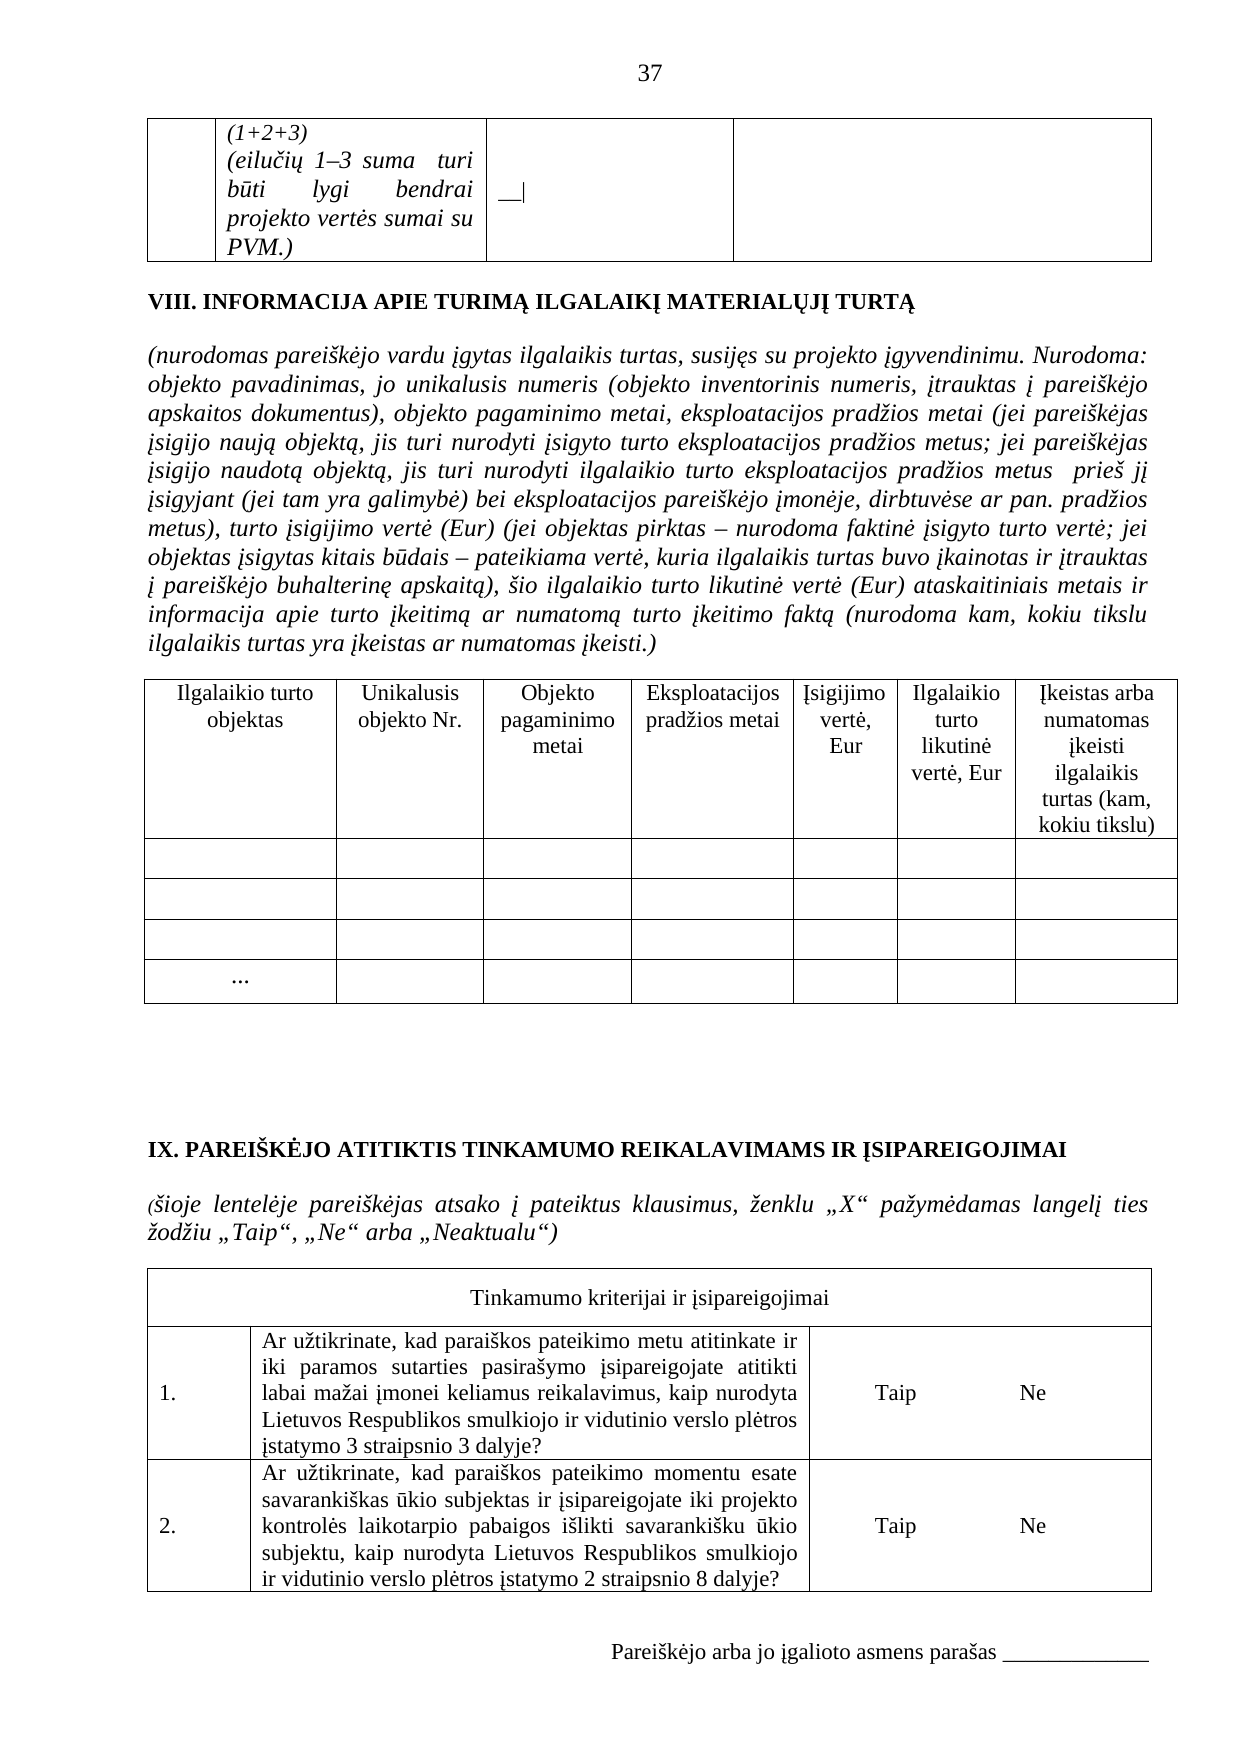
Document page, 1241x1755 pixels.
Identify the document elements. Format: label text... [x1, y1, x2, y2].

table_cell [145, 920, 336, 959]
table_cell [145, 879, 336, 919]
text (šioje lentelėje pareiškėjas atsako į pateiktus klausimus, ženklu „X“ pažymėdamas langelį ties žodžiu „Taip“, „Ne“ arba „Neaktualu“) [148, 1189, 1152, 1246]
table_cell [1016, 879, 1177, 919]
table_cell Ar užtikrinate, kad paraiškos pateikimo momentu esate savarankiškas ūkio subjektas ir įsipareigojate iki projekto kontrolės laikotarpio pabaigos išlikti savarankišku ūkio subjektu, kaip nurodyta Lietuvos Respublikos smulkiojo ir vidutinio verslo plėtros įstatymo 2 straipsnio 8 dalyje? [251, 1460, 809, 1591]
text (nurodomas pareiškėjo vardu įgytas ilgalaikis turtas, susijęs su projekto įgyvendinimu. Nurodoma: objekto pavadinimas, jo unikalusis numeris (objekto inventorinis numeris, įtrauktas į pareiškėjo apskaitos dokumentus), objekto pagaminimo metai, eksploatacijos pradžios metai (jei pareiškėjas įsigijo naują objektą, jis turi nurodyti įsigyto turto eksploatacijos pradžios metus; jei pareiškėjas įsigijo naudotą objektą, jis turi nurodyti ilgalaikio turto eksploatacijos pradžios metus prieš jį įsigyjant (jei tam yra galimybė) bei eksploatacijos pareiškėjo įmonėje, dirbtuvėse ar pan. pradžios metus), turto įsigijimo vertė (Eur) (jei objektas pirktas – nurodoma faktinė įsigyto turto vertė; jei objektas įsigytas kitais būdais – pateikiama vertė, kuria ilgalaikis turtas buvo įkainotas ir įtrauktas į pareiškėjo buhalterinę apskaitą), šio ilgalaikio turto likutinė vertė (Eur) ataskaitiniais metais ir informacija apie turto įkeitimą ar numatomą turto įkeitimo faktą (nurodoma kam, kokiu tikslu ilgalaikis turtas yra įkeistas ar numatomas įkeisti.) [148, 341, 1152, 657]
table_cell [734, 119, 1151, 261]
table_cell [337, 879, 483, 919]
table_cell [794, 879, 897, 919]
table_cell Ar užtikrinate, kad paraiškos pateikimo metu atitinkate ir iki paramos sutarties pasirašymo įsipareigojate atitikti labai mažai įmonei keliamus reikalavimus, kaip nurodyta Lietuvos Respublikos smulkiojo ir vidutinio verslo plėtros įstatymo 3 straipsnio 3 dalyje? [251, 1327, 809, 1458]
table_cell 1. [148, 1327, 250, 1458]
table_cell [794, 920, 897, 959]
table_cell [632, 839, 793, 878]
table_cell [337, 960, 483, 1003]
table_cell [632, 920, 793, 959]
table_cell [484, 839, 631, 878]
table_header Įsigijimo vertė, Eur [794, 680, 897, 838]
table_cell [337, 839, 483, 878]
table_cell __| [487, 119, 733, 261]
table_cell [148, 119, 215, 261]
table_cell [484, 960, 631, 1003]
table_cell [898, 879, 1015, 919]
table_cell [1016, 960, 1177, 1003]
table_cell 2. [148, 1460, 250, 1591]
table_cell Taip Ne [810, 1460, 1151, 1591]
table_cell Taip Ne [810, 1327, 1151, 1458]
table_cell [898, 960, 1015, 1003]
table_cell [632, 879, 793, 919]
table_cell ... [145, 960, 336, 1003]
table_cell [632, 960, 793, 1003]
table_cell [145, 839, 336, 878]
table_header Objekto pagaminimo metai [484, 680, 631, 838]
table_cell [898, 839, 1015, 878]
table_cell [337, 920, 483, 959]
table_header Įkeistas arba numatomas įkeisti ilgalaikis turtas (kam, kokiu tikslu) [1016, 680, 1177, 838]
table_header Tinkamumo kriterijai ir įsipareigojimai [148, 1269, 1151, 1326]
table_cell [794, 960, 897, 1003]
text IX. PAREIŠKĖJO ATITIKTIS TINKAMUMO REIKALAVIMAMS IR ĮSIPAREIGOJIMAI [148, 1136, 1152, 1162]
text VIII. INFORMACIJA APIE TURIMĄ ILGALAIKĮ MATERIALŲJĮ TURTĄ [148, 288, 1152, 314]
table_header Eksploatacijos pradžios metai [632, 680, 793, 838]
table_cell [1016, 839, 1177, 878]
table_cell [484, 879, 631, 919]
table_cell [898, 920, 1015, 959]
table_header Ilgalaikio turto objektas [145, 680, 336, 838]
table_cell [794, 839, 897, 878]
table_header Unikalusis objekto Nr. [337, 680, 483, 838]
table_cell (1+2+3) (eilučių 1–3 suma turi būti lygi bendrai projekto vertės sumai su PVM.) [216, 119, 486, 261]
table_header Ilgalaikio turto likutinė vertė, Eur [898, 680, 1015, 838]
table_cell [1016, 920, 1177, 959]
table_cell [484, 920, 631, 959]
